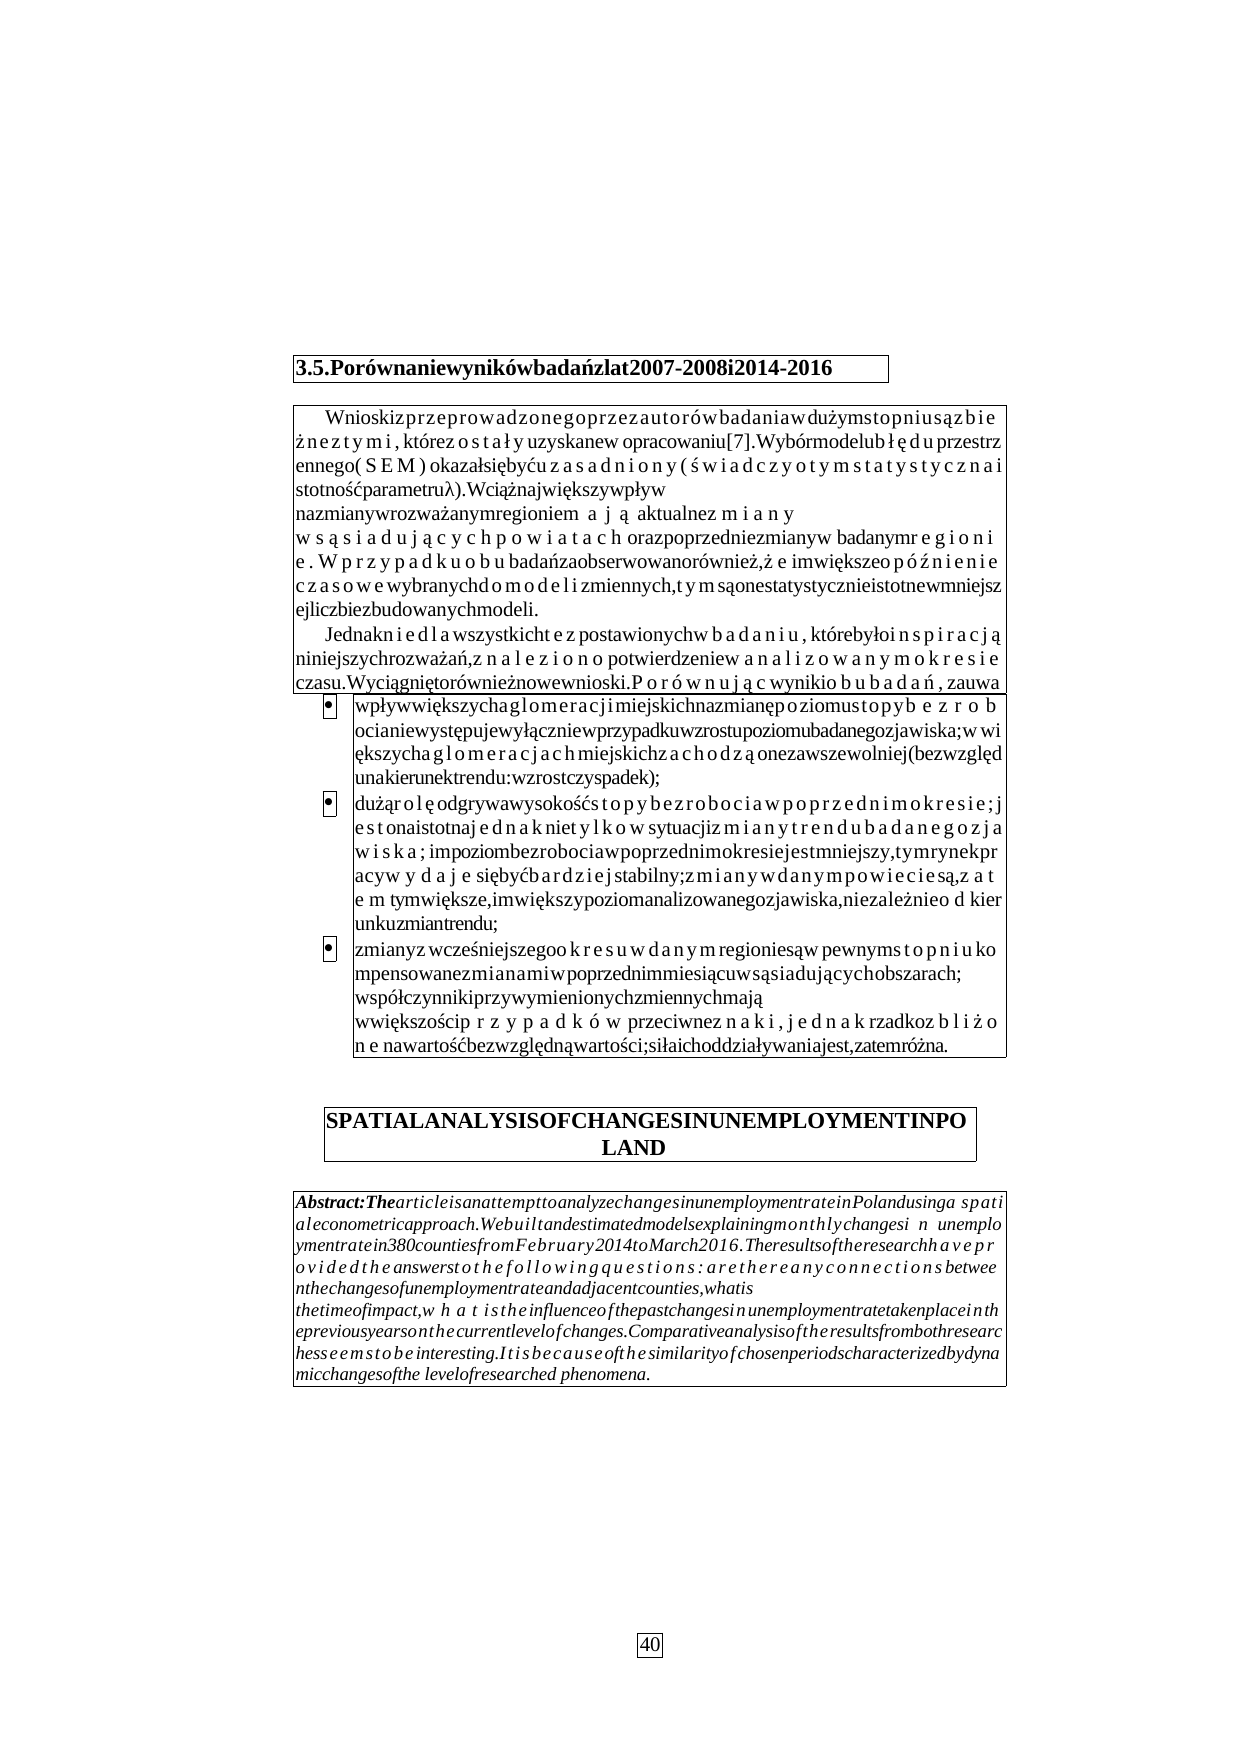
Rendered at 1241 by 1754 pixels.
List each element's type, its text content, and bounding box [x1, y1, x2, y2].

text  [325, 695, 336, 717]
text Wnioskizprzeprowadzonegoprzezautorówbadaniawdużymstopniusązbieżneztymi,którezostałyuzyskanewopracowaniu[7].Wybórmodelubłęduprzestrzennego(SEM)okazałsiębyćuzasadniony(świadczyotymstatystycznaistotnośćparametruλ).Wciążnajwiększywpływ nazmianywrozważanymregioniemająaktualnezmiany wsąsiadującychpowiatachorazpoprzedniezmianywbadanymregionie.Wprzypadkuobubadańzaobserwowanorównież,żeimwiększeopóźnienieczasowewybranychdomodelizmiennych,tymsąonestatystycznieistotnewmniejszejliczbiezbudowanychmodeli. [295, 406, 1004, 621]
text  [325, 937, 336, 960]
text  [325, 792, 336, 814]
text dużąrolęodgrywawysokośćstopybezrobociawpoprzednimokresie;jestonaistotnajednaknietylkowsytuacjizmianytrendubadanegozjawiska;impoziombezrobociawpoprzednimokresiejestmniejszy,tymrynekpracywydajesiębyćbardziejstabilny;zmianywdanympowieciesą,zatemtymwiększe,imwiększypoziomanalizowanegozjawiska,niezależnieodkierunkuzmiantrendu; [354, 791, 1004, 935]
text Jednakniedlawszystkichtezpostawionychwbadaniu,którebyłoinspiracjąniniejszychrozważań,znalezionopotwierdzeniewanalizowanymokresieczasu.Wyciągniętorównieżnowewnioski.Porównującwynikiobubadań,zauważono,żewlatach2014-2016: [295, 621, 1004, 693]
text Abstract:ThearticleisanattempttoanalyzechangesinunemploymentrateinPolandusingaspatialeconometricapproach.Webuiltandestimatedmodelsexplainingmonthlychangesinunemploymentratein380countiesfromFebruary2014toMarch2016.Theresultsoftheresearchhaveprovidedtheanswerstothefollowingquestions:arethereanyconnectionsbetweenthechangesofunemploymentrateandadjacentcounties,whatis thetimeofimpact,whatistheinfluenceofthepastchangesinunemploymentratetakenplaceinthepreviousyearsonthecurrentlevelofchanges.Comparativeanalysisoftheresultsfrombothresearchesseemstobeinteresting.Itisbecauseofthesimilarityofchosenperiodscharacterizedbydynamicchangesofthe levelofresearched phenomena. [295, 1192, 1004, 1385]
text SPATIALANALYSISOFCHANGESINUNEMPLOYMENTINPOLAND [326, 1108, 974, 1160]
text wpływwiększychaglomeracjimiejskichnazmianępoziomustopybezrobocianiewystępujewyłączniewprzypadkuwzrostupoziomubadanegozjawiska;wwiększychaglomeracjachmiejskichzachodząonezawszewolniej(bezwzględunakierunektrendu:wzrostczyspadek); [354, 695, 1004, 789]
text 40 [639, 1634, 662, 1656]
text zmianyzwcześniejszegookresuwdanymregioniesąwpewnymstopniukompensowanezmianamiwpoprzednimmiesiącuwsąsiadującychobszarach; współczynnikiprzywymienionychzmiennychmają wwiększościprzypadkówprzeciwneznaki,jednakrzadkozbliżonenawartośćbezwzględnąwartości;siłaichoddziaływaniajest,zatemróżna. [354, 937, 1004, 1057]
text 3.5.Porównaniewynikówbadańzlat2007-2008i2014-2016 [295, 356, 888, 381]
